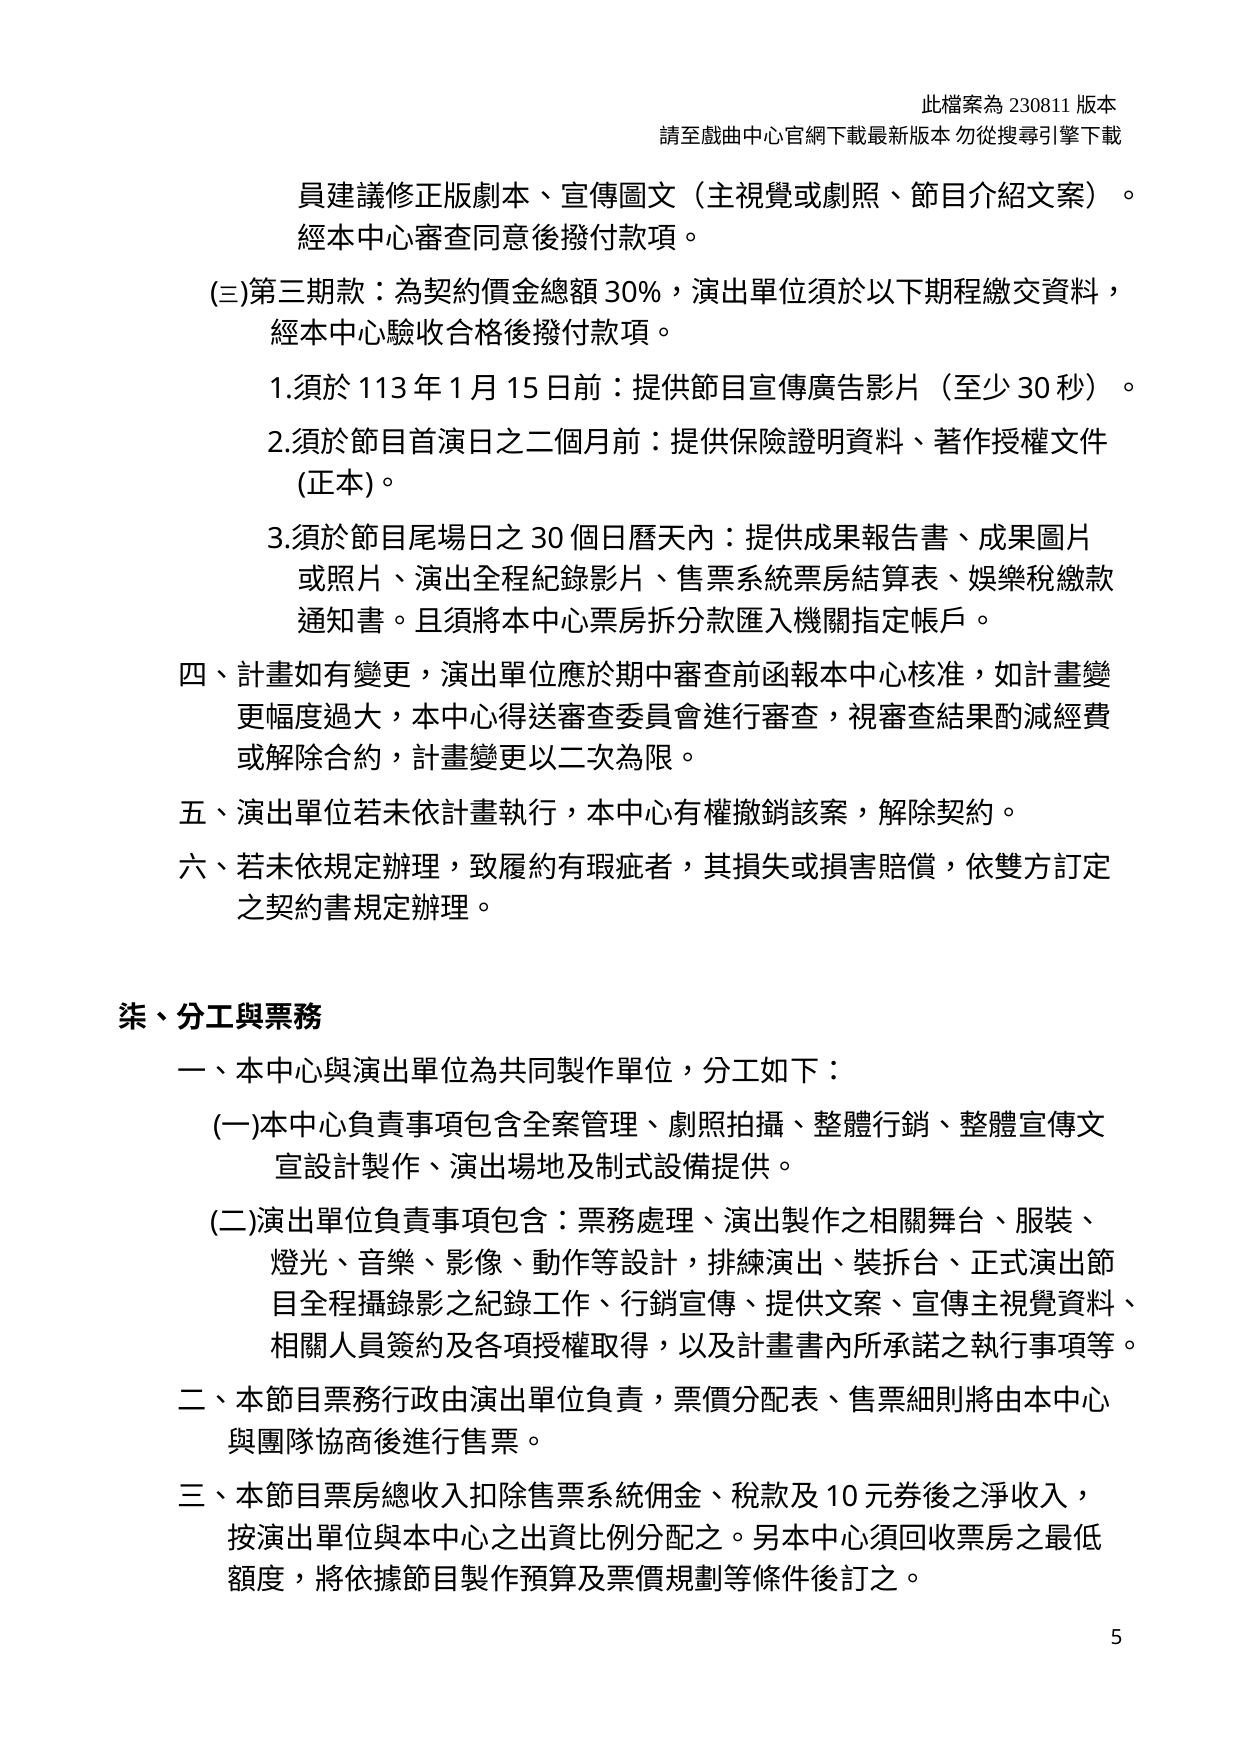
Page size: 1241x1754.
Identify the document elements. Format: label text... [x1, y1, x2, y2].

list 本節目票房總收入扣除售票系統佣金、稅款及10元券後之淨收入，按演出單位與本中心之出資比例分配之。另本中心須回收票房之最低額度，將依據節目製作預算及票價規劃等條件後訂之。 [177, 1473, 1122, 1598]
list 須於節目尾場日之30個日曆天內：提供成果報告書、成果圖片或照片、演出全程紀錄影片、售票系統票房結算表、娛樂稅繳款通知書。且須將本中心票房拆分款匯入機關指定帳戶。 [267, 515, 1122, 640]
list 第三期款：為契約價金總額30%，演出單位須於以下期程繳交資料，經本中心驗收合格後撥付款項。 [210, 269, 1122, 352]
list 本中心與演出單位為共同製作單位，分工如下： [177, 1048, 1122, 1090]
list 演出單位負責事項包含：票務處理、演出製作之相關舞台、服裝、燈光、音樂、影像、動作等設計，排練演出、裝拆台、正式演出節目全程攝錄影之紀錄工作、行銷宣傳、提供文案、宣傳主視覺資料、相關人員簽約及各項授權取得，以及計畫書內所承諾之執行事項等。 [210, 1198, 1122, 1365]
list 須於節目首演日之二個月前：提供保險證明資料、著作授權文件(正本)。 [267, 419, 1122, 502]
list 本節目票務行政由演出單位負責，票價分配表、售票細則將由本中心與團隊協商後進行售票。 [177, 1377, 1122, 1461]
list 演出前五個月，提交第二期資料，包括製作進度報告、依評審委員建議修正版劇本、宣傳圖文（主視覺或劇照、節目介紹文案）。經本中心審查同意後撥付款項。 [267, 173, 1122, 256]
list 演出單位若未依計畫執行，本中心有權撤銷該案，解除契約。 [178, 790, 1122, 831]
list 本中心負責事項包含全案管理、劇照拍攝、整體行銷、整體宣傳文宣設計製作、演出場地及制式設備提供。 [213, 1102, 1122, 1186]
list 須於113年1月15日前：提供節目宣傳廣告影片（至少30秒）。 [268, 365, 1122, 406]
list 若未依規定辦理，致履約有瑕疵者，其損失或損害賠償，依雙方訂定之契約書規定辦理。 [178, 844, 1122, 927]
list 分工與票務 [118, 994, 1122, 1036]
list 計畫如有變更，演出單位應於期中審查前函報本中心核准，如計畫變更幅度過大，本中心得送審查委員會進行審查，視審查結果酌減經費或解除合約，計畫變更以二次為限。 [178, 652, 1122, 777]
